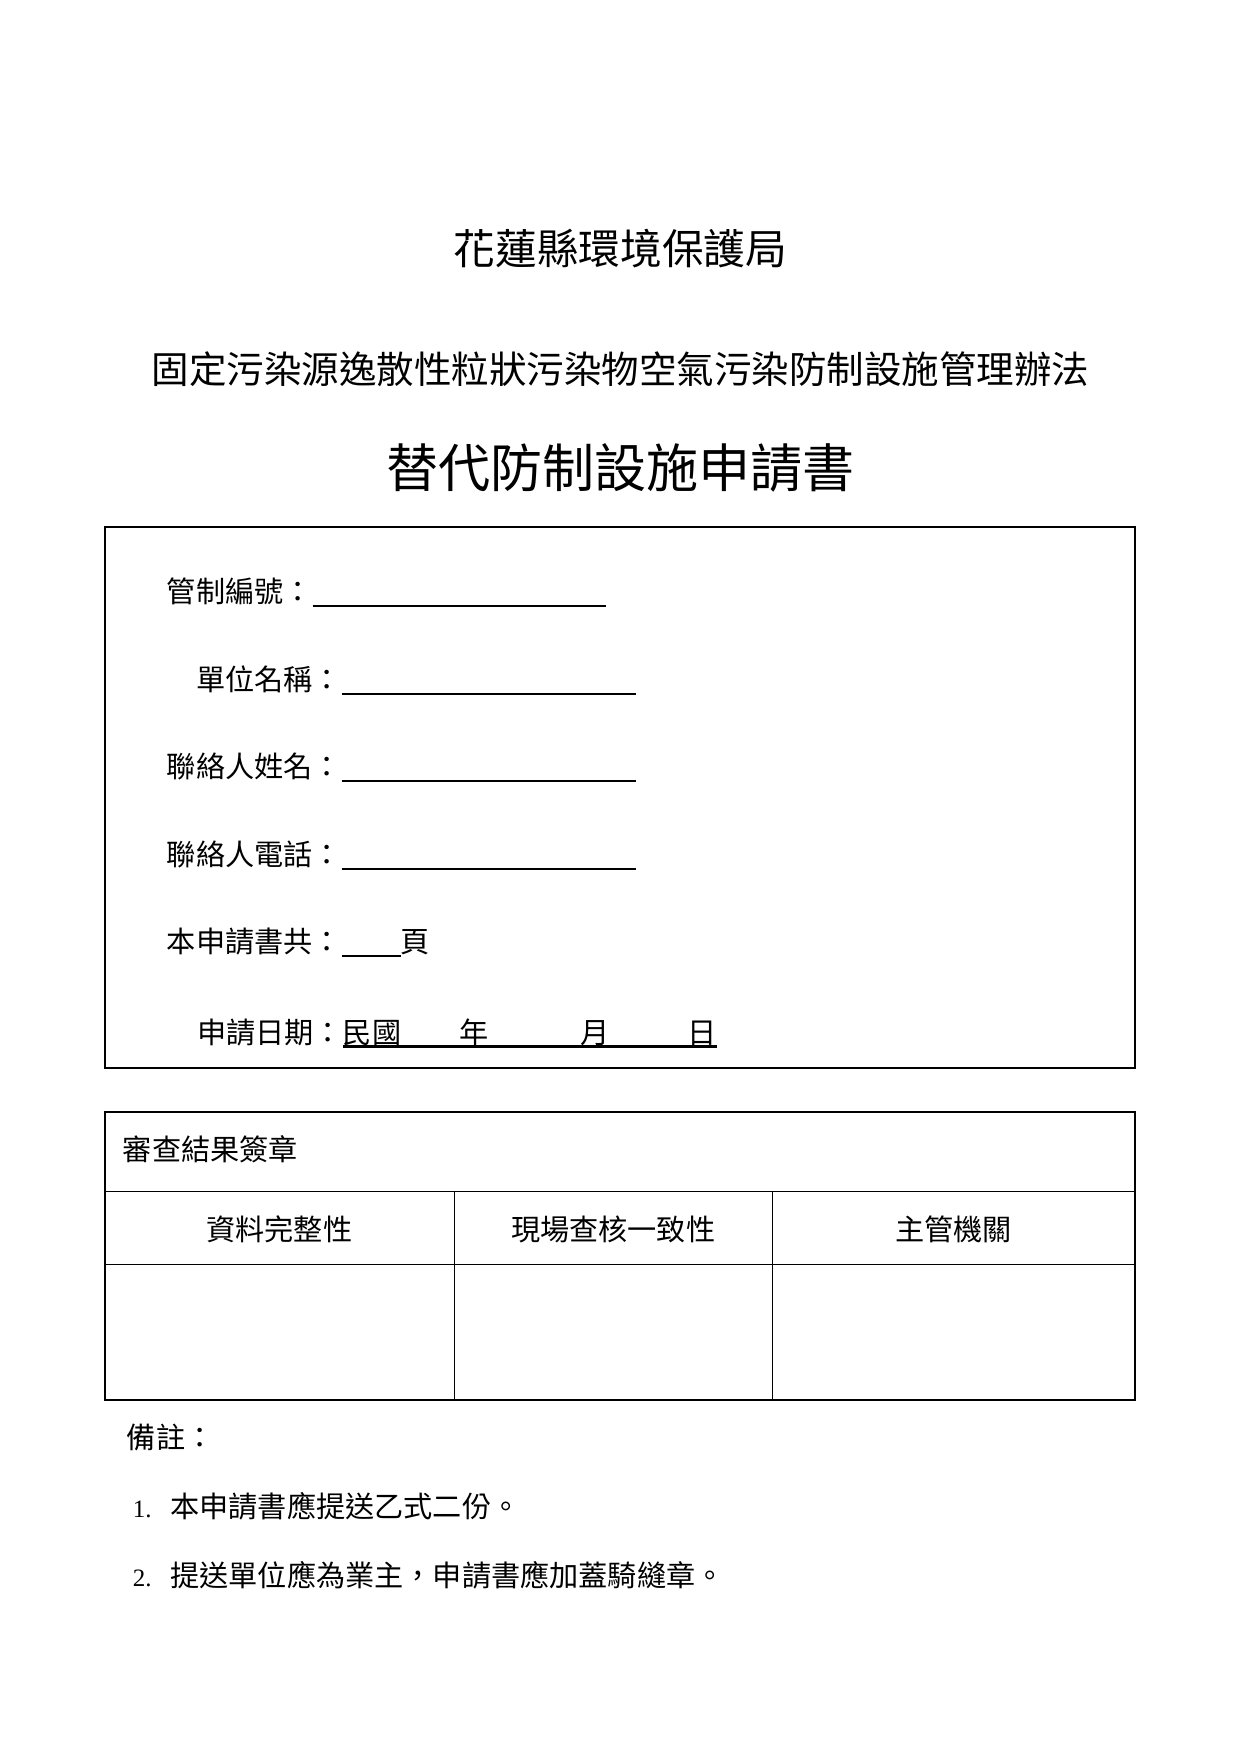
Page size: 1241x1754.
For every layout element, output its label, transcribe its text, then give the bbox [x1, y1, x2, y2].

list 本申請書應提送乙式二份。 [133, 1482, 1106, 1526]
list 提送單位應為業主，申請書應加蓋騎縫章。 [133, 1551, 1106, 1595]
table_cell [106, 1265, 454, 1399]
table_header 審查結果簽章 [106, 1113, 1134, 1191]
table_cell [773, 1265, 1134, 1399]
text 替代防制設施申請書 [118, 409, 1122, 521]
table_cell 資料完整性 [106, 1192, 454, 1264]
text 備註： [127, 1414, 1106, 1457]
table_cell 主管機關 [773, 1192, 1134, 1264]
table_header 管制編號： 單位名稱： 聯絡人姓名： 聯絡人電話： 本申請書共： 頁 申請日期：民國 年 月 日 [106, 528, 1134, 1067]
text 花蓮縣環境保護局 [118, 209, 1122, 284]
table_cell [455, 1265, 772, 1399]
table_cell 現場查核一致性 [455, 1192, 772, 1264]
text 固定污染源逸散性粒狀污染物空氣污染防制設施管理辦法 [118, 330, 1122, 405]
